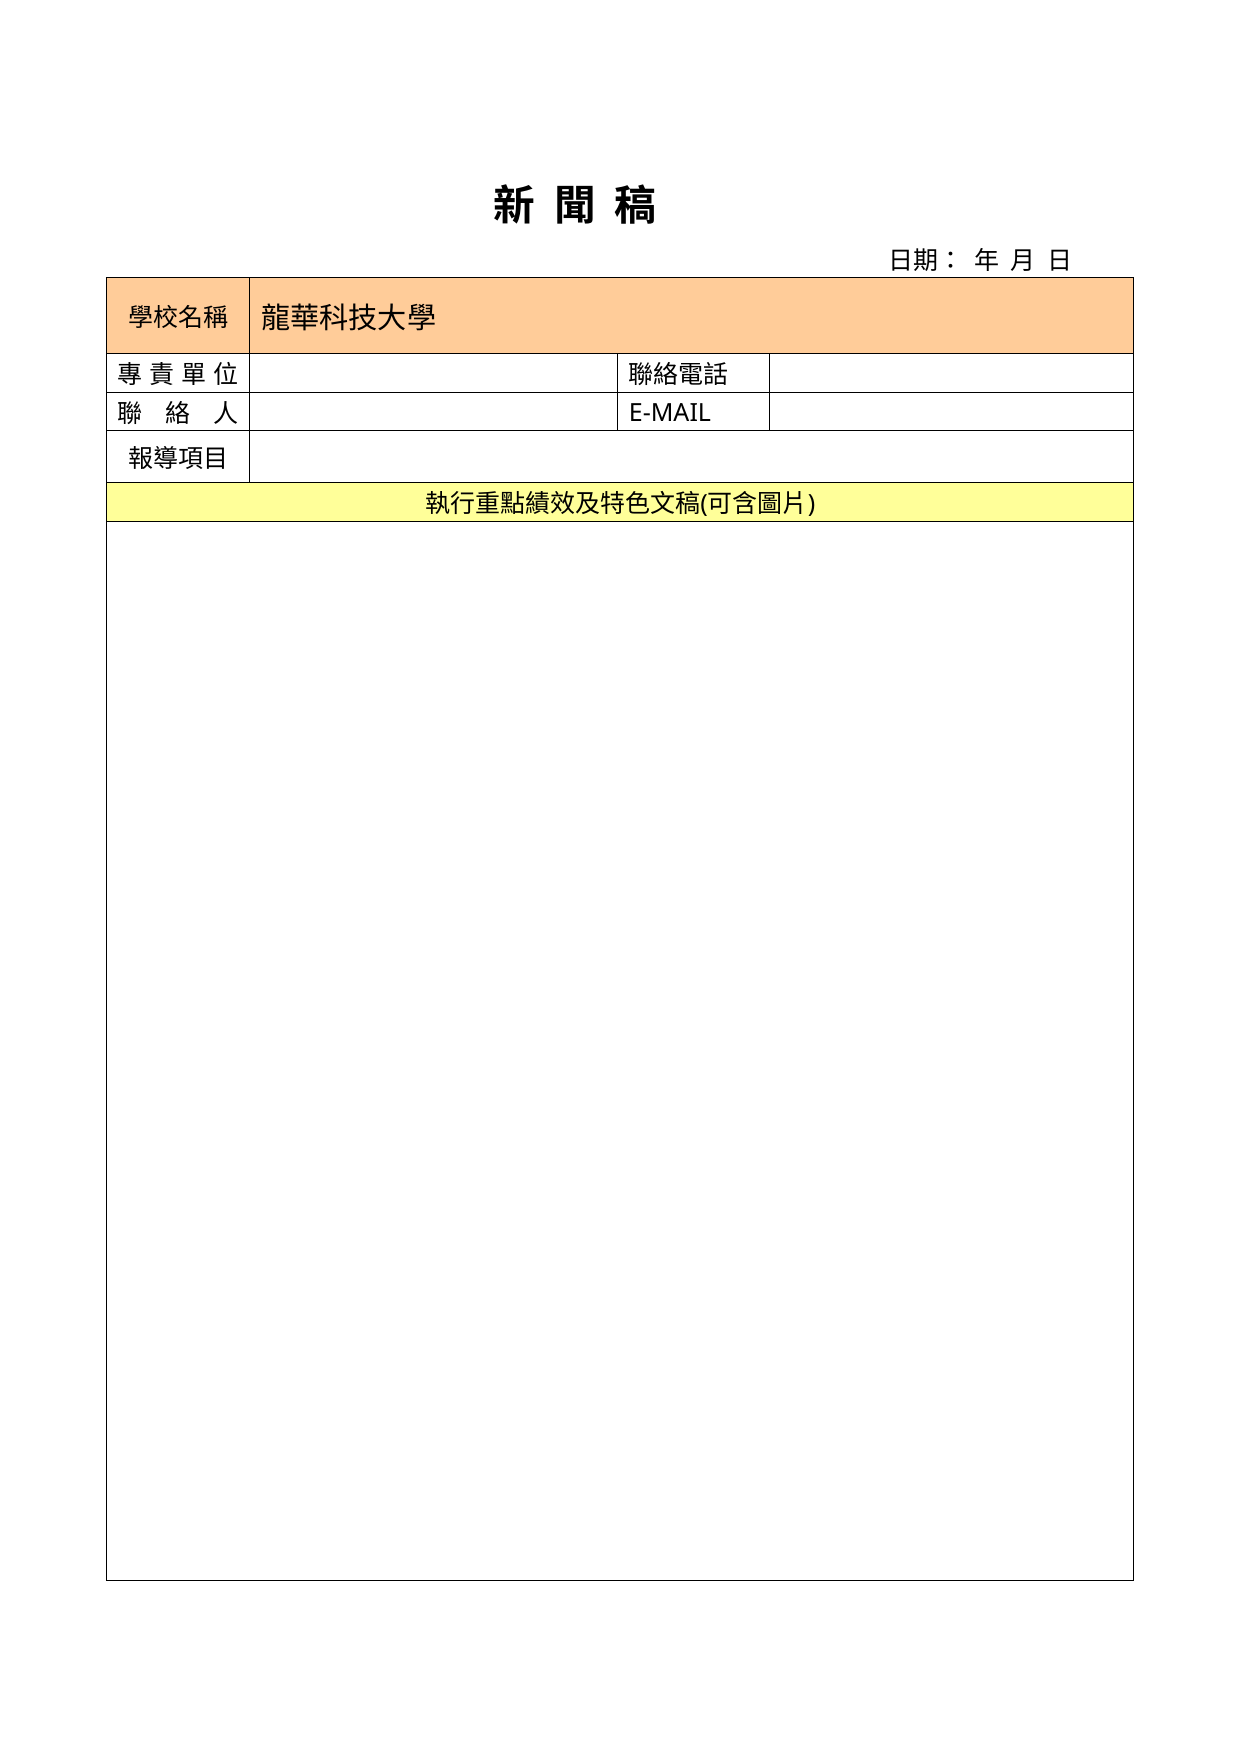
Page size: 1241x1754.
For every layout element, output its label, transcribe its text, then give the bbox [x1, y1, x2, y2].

table_cell 報導項目 [107, 431, 249, 482]
table_cell 執行重點績效及特色文稿(可含圖片) [107, 483, 1133, 521]
text 日期： 年 月 日 [118, 239, 1072, 277]
table_cell [770, 354, 1133, 392]
table_cell [770, 393, 1133, 430]
table_cell [250, 431, 1133, 482]
table_cell E-MAIL [618, 393, 769, 430]
table_header 學校名稱 [107, 278, 249, 353]
table_cell [250, 354, 617, 392]
table_cell 聯絡電話 [618, 354, 769, 392]
table_cell [250, 393, 617, 430]
table_cell 專責單位 [107, 354, 249, 392]
text 新 聞 稿 [118, 164, 1122, 239]
table_cell 聯絡人 [107, 393, 249, 430]
table_cell [107, 522, 1133, 1580]
table_header 龍華科技大學 [250, 278, 1133, 353]
